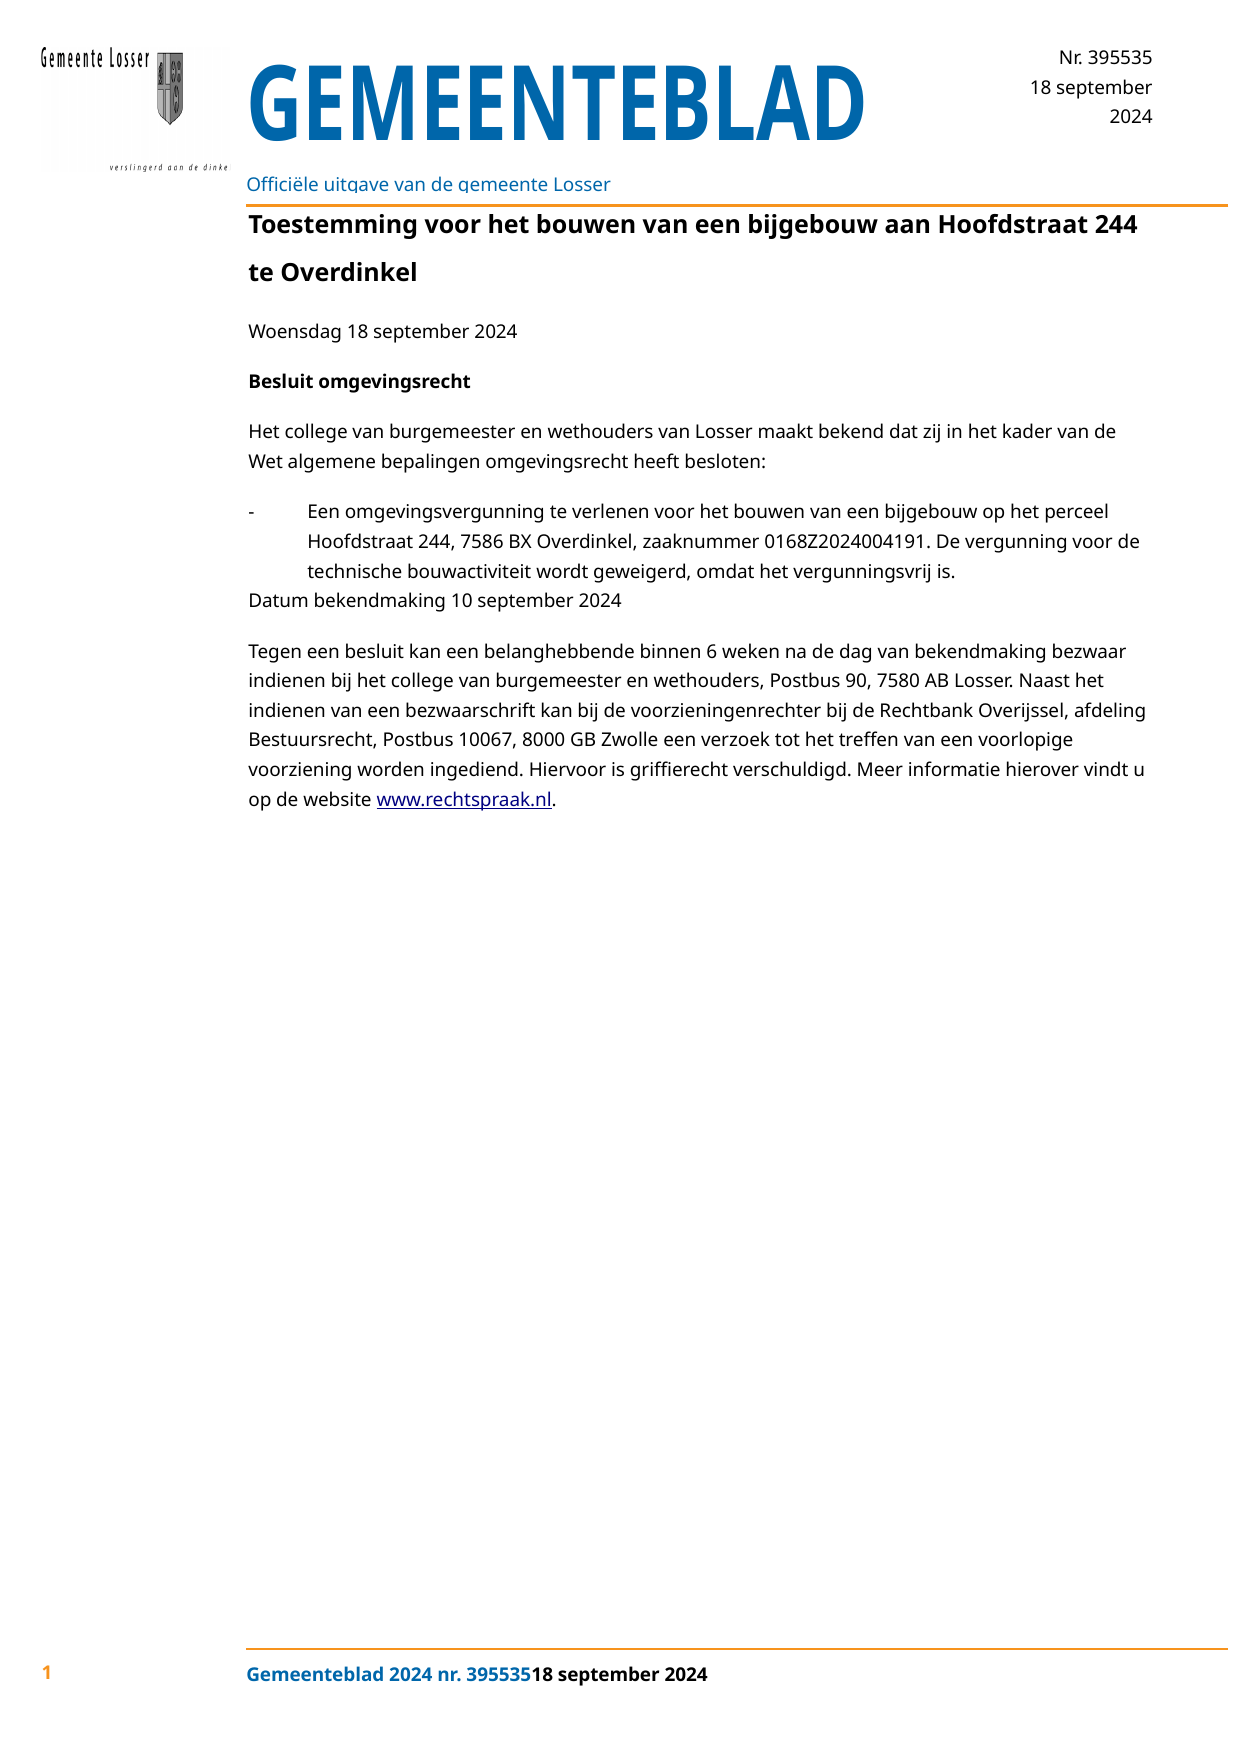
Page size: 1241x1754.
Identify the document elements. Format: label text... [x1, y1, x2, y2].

text Toestemming voor het bouwen van een bijgebouw aan Hoofdstraat 244 te Overdinkel [248, 207, 1152, 288]
text Datum bekendmaking 10 september 2024 [248, 587, 1152, 613]
text Het college van burgemeester en wethouders van Losser maakt bekend dat zij in het kader van de Wet algemene bepalingen omgevingsrecht heeft besloten: [248, 419, 1152, 474]
text Besluit omgevingsrecht [248, 368, 1152, 394]
list Een omgevingsvergunning te verlenen voor het bouwen van een bijgebouw op het perceel Hoofdstraat 244, 7586 BX Overdinkel, zaaknummer 0168Z2024004191. De vergunning voor de technische bouwactiviteit wordt geweigerd, omdat het vergunningsvrij is. [248, 499, 1152, 584]
text Tegen een besluit kan een belanghebbende binnen 6 weken na de dag van bekendmaking bezwaar indienen bij het college van burgemeester en wethouders, Postbus 90, 7580 AB Losser. Naast het indienen van een bezwaarschrift kan bij de voorzieningenrechter bij de Rechtbank Overijssel, afdeling Bestuursrecht, Postbus 10067, 8000 GB Zwolle een verzoek tot het treffen van een voorlopige voorziening worden ingediend. Hiervoor is griffierecht verschuldigd. Meer informatie hierover vindt u op de website www.rechtspraak.nl. [248, 638, 1152, 812]
text Woensdag 18 september 2024 [248, 318, 1152, 344]
picture [41, 47, 231, 172]
